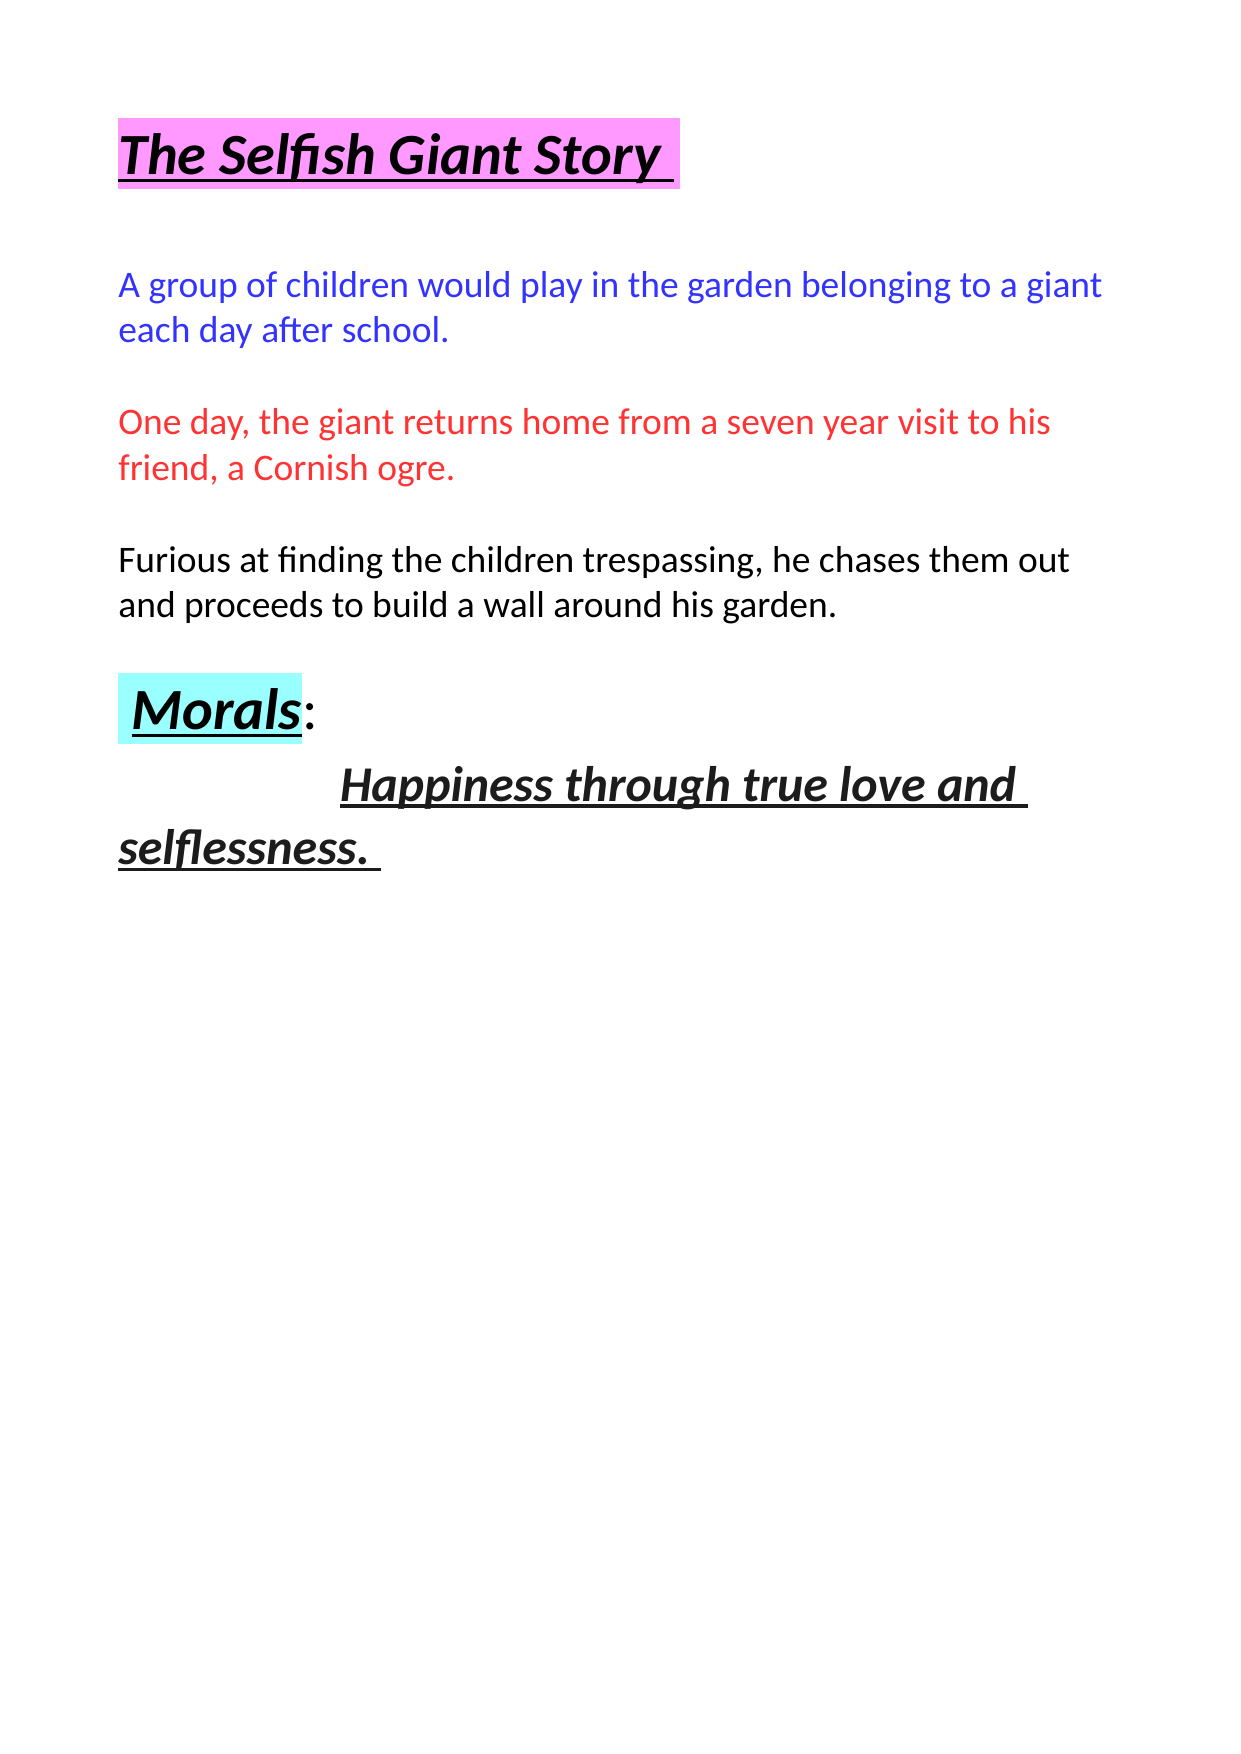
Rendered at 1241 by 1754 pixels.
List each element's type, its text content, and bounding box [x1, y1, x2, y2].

text The Selfish Giant Story [118, 118, 1122, 189]
text A group of children would play in the garden belonging to a giant each day after school. [118, 261, 1122, 352]
text Happiness through true love and selflessness. [118, 744, 1122, 877]
text Furious at finding the children trespassing, he chases them out and proceeds to build a wall around his garden. [118, 536, 1122, 627]
text One day, the giant returns home from a seven year visit to his friend, a Cornish ogre. [118, 398, 1122, 490]
text Morals: [118, 673, 1122, 744]
